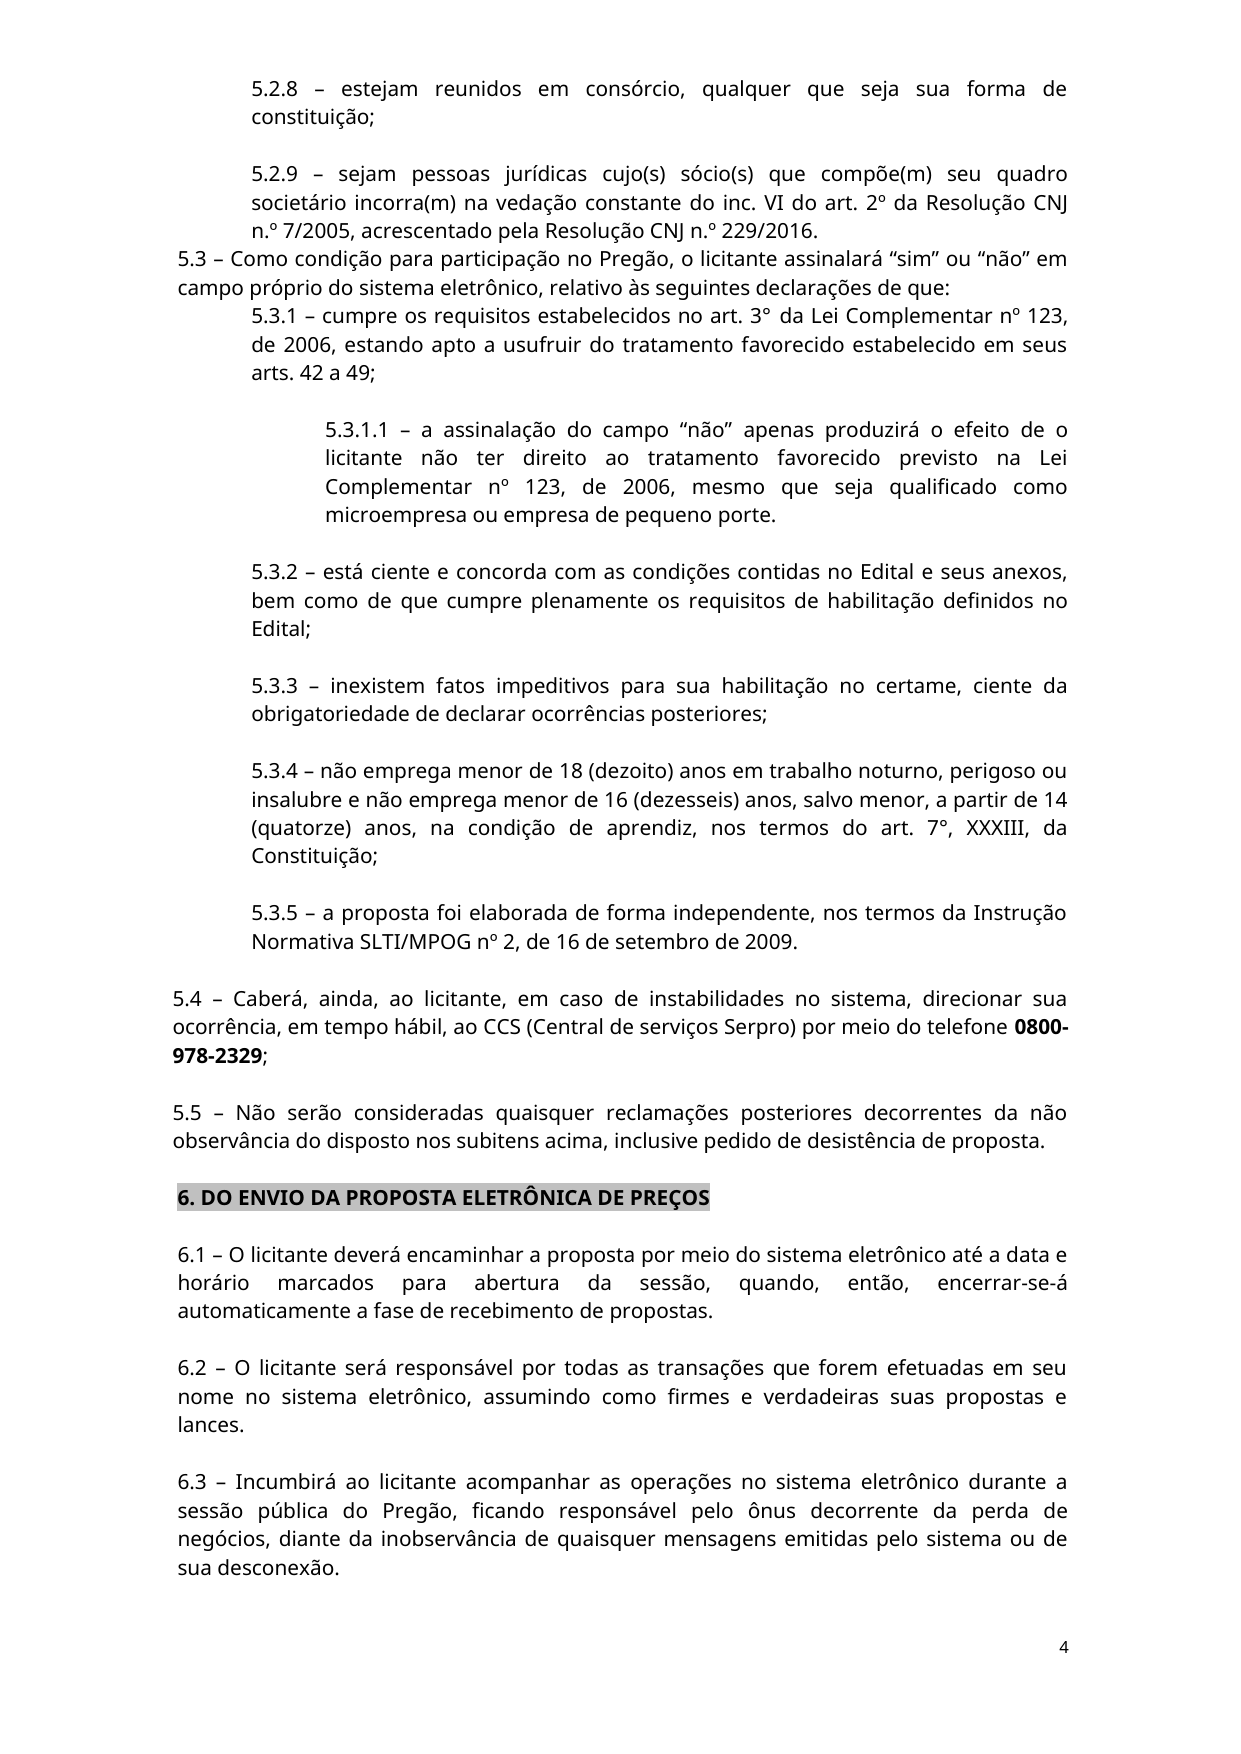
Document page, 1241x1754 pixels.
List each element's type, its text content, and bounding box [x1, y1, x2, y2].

text 5.3.1.1 – a assinalação do campo “não” apenas produzirá o efeito de o licitante não ter direito ao tratamento favorecido previsto na Lei Complementar nº 123, de 2006, mesmo que seja qualificado como microempresa ou empresa de pequeno porte. [325, 415, 1069, 529]
text 6. DO ENVIO DA PROPOSTA ELETRÔNICA DE PREÇOS [177, 1183, 1069, 1211]
text 5.2.9 – sejam pessoas jurídicas cujo(s) sócio(s) que compõe(m) seu quadro societário incorra(m) na vedação constante do inc. VI do art. 2º da Resolução CNJ n.º 7/2005, acrescentado pela Resolução CNJ n.º 229/2016. [251, 159, 1069, 244]
text 5.4 – Caberá, ainda, ao licitante, em caso de instabilidades no sistema, direcionar sua ocorrência, em tempo hábil, ao CCS (Central de serviços Serpro) por meio do telefone 0800-978-2329; [172, 984, 1069, 1069]
text 5.3.5 – a proposta foi elaborada de forma independente, nos termos da Instrução Normativa SLTI/MPOG nº 2, de 16 de setembro de 2009. [251, 898, 1069, 955]
text 6.1 – O licitante deverá encaminhar a proposta por meio do sistema eletrônico até a data e horário marcados para abertura da sessão, quando, então, encerrar-se-á automaticamente a fase de recebimento de propostas. [177, 1240, 1069, 1325]
text 5.3.2 – está ciente e concorda com as condições contidas no Edital e seus anexos, bem como de que cumpre plenamente os requisitos de habilitação definidos no Edital; [251, 557, 1069, 643]
text 6.2 – O licitante será responsável por todas as transações que forem efetuadas em seu nome no sistema eletrônico, assumindo como firmes e verdadeiras suas propostas e lances. [177, 1353, 1069, 1439]
text 5.5 – Não serão consideradas quaisquer reclamações posteriores decorrentes da não observância do disposto nos subitens acima, inclusive pedido de desistência de proposta. [172, 1098, 1069, 1154]
text 5.2.8 – estejam reunidos em consórcio, qualquer que seja sua forma de constituição; [251, 74, 1069, 131]
text 5.3 – Como condição para participação no Pregão, o licitante assinalará “sim” ou “não” em campo próprio do sistema eletrônico, relativo às seguintes declarações de que: [177, 244, 1069, 301]
text 6.3 – Incumbirá ao licitante acompanhar as operações no sistema eletrônico durante a sessão pública do Pregão, ficando responsável pelo ônus decorrente da perda de negócios, diante da inobservância de quaisquer mensagens emitidas pelo sistema ou de sua desconexão. [177, 1467, 1069, 1581]
text 5.3.4 – não emprega menor de 18 (dezoito) anos em trabalho noturno, perigoso ou insalubre e não emprega menor de 16 (dezesseis) anos, salvo menor, a partir de 14 (quatorze) anos, na condição de aprendiz, nos termos do art. 7°, XXXIII, da Constituição; [251, 756, 1069, 870]
text 5.3.1 – cumpre os requisitos estabelecidos no art. 3° da Lei Complementar nº 123, de 2006, estando apto a usufruir do tratamento favorecido estabelecido em seus arts. 42 a 49; [251, 301, 1069, 387]
text 5.3.3 – inexistem fatos impeditivos para sua habilitação no certame, ciente da obrigatoriedade de declarar ocorrências posteriores; [251, 671, 1069, 728]
